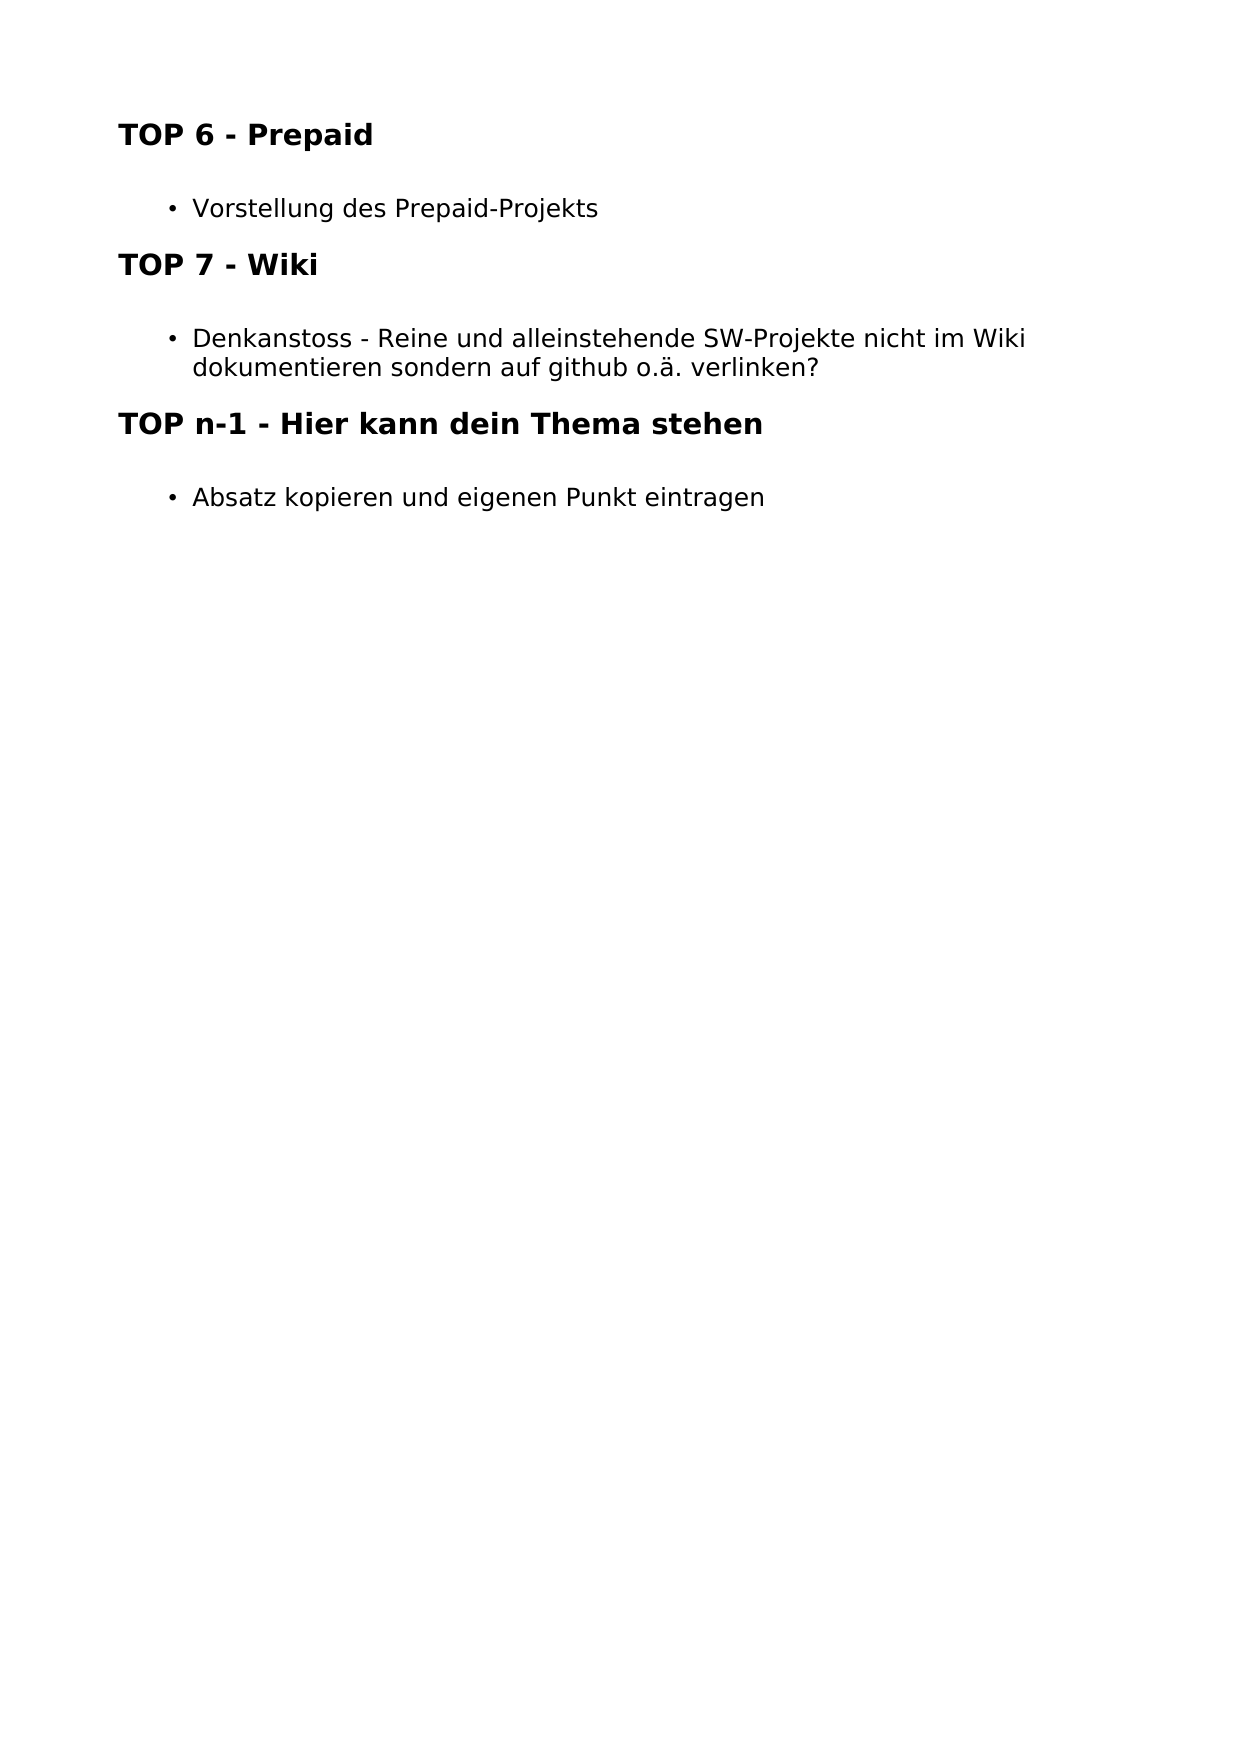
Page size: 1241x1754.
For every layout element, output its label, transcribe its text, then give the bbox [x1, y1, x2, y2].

list Denkanstoss - Reine und alleinstehende SW-Projekte nicht im Wiki dokumentieren sondern auf github o.ä. verlinken? [177, 324, 1122, 382]
subtitle TOP n-1 - Hier kann dein Thema stehen [118, 407, 1122, 441]
list Absatz kopieren und eigenen Punkt eintragen [177, 483, 1122, 513]
list Vorstellung des Prepaid-Projekts [177, 194, 1122, 223]
subtitle TOP 6 - Prepaid [118, 118, 1122, 152]
subtitle TOP 7 - Wiki [118, 248, 1122, 282]
